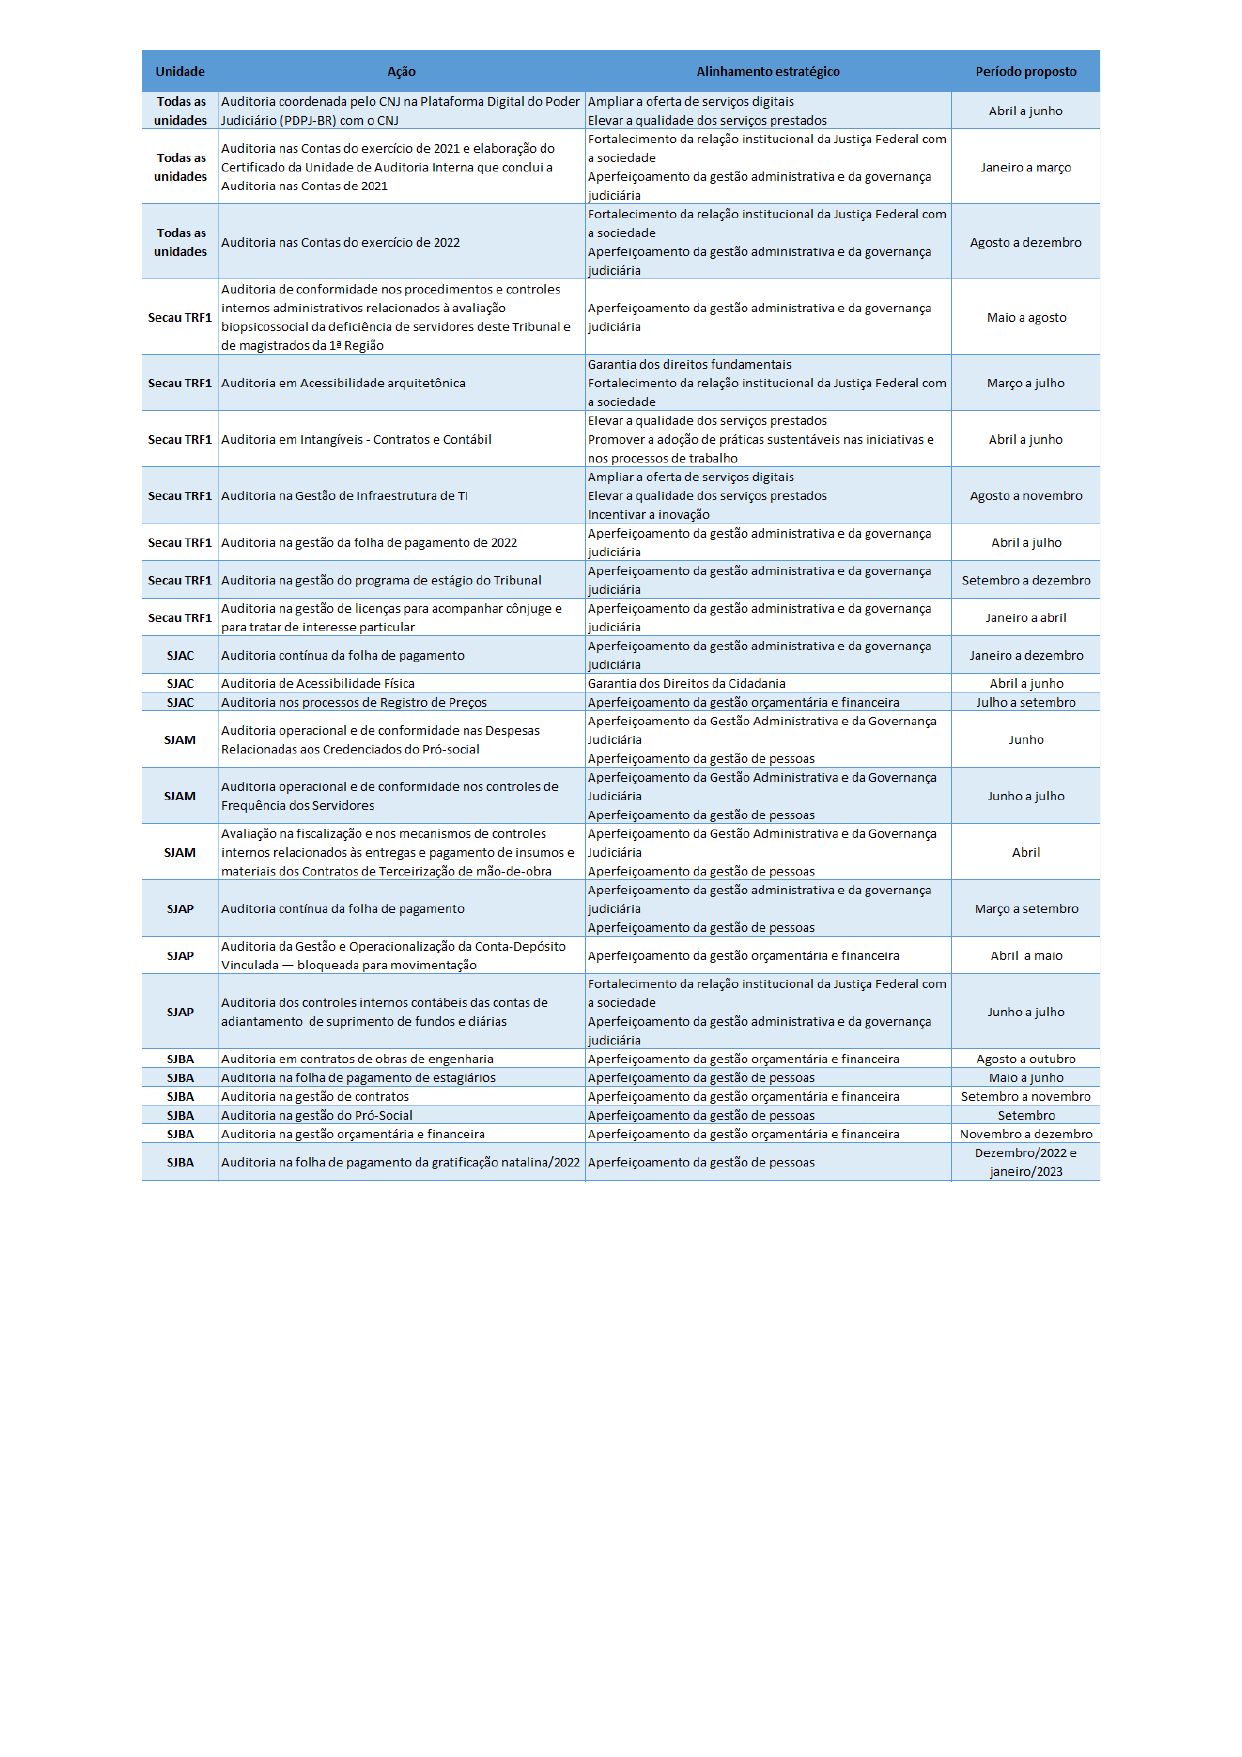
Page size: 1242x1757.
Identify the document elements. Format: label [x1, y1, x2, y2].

picture [142, 50, 1100, 1182]
